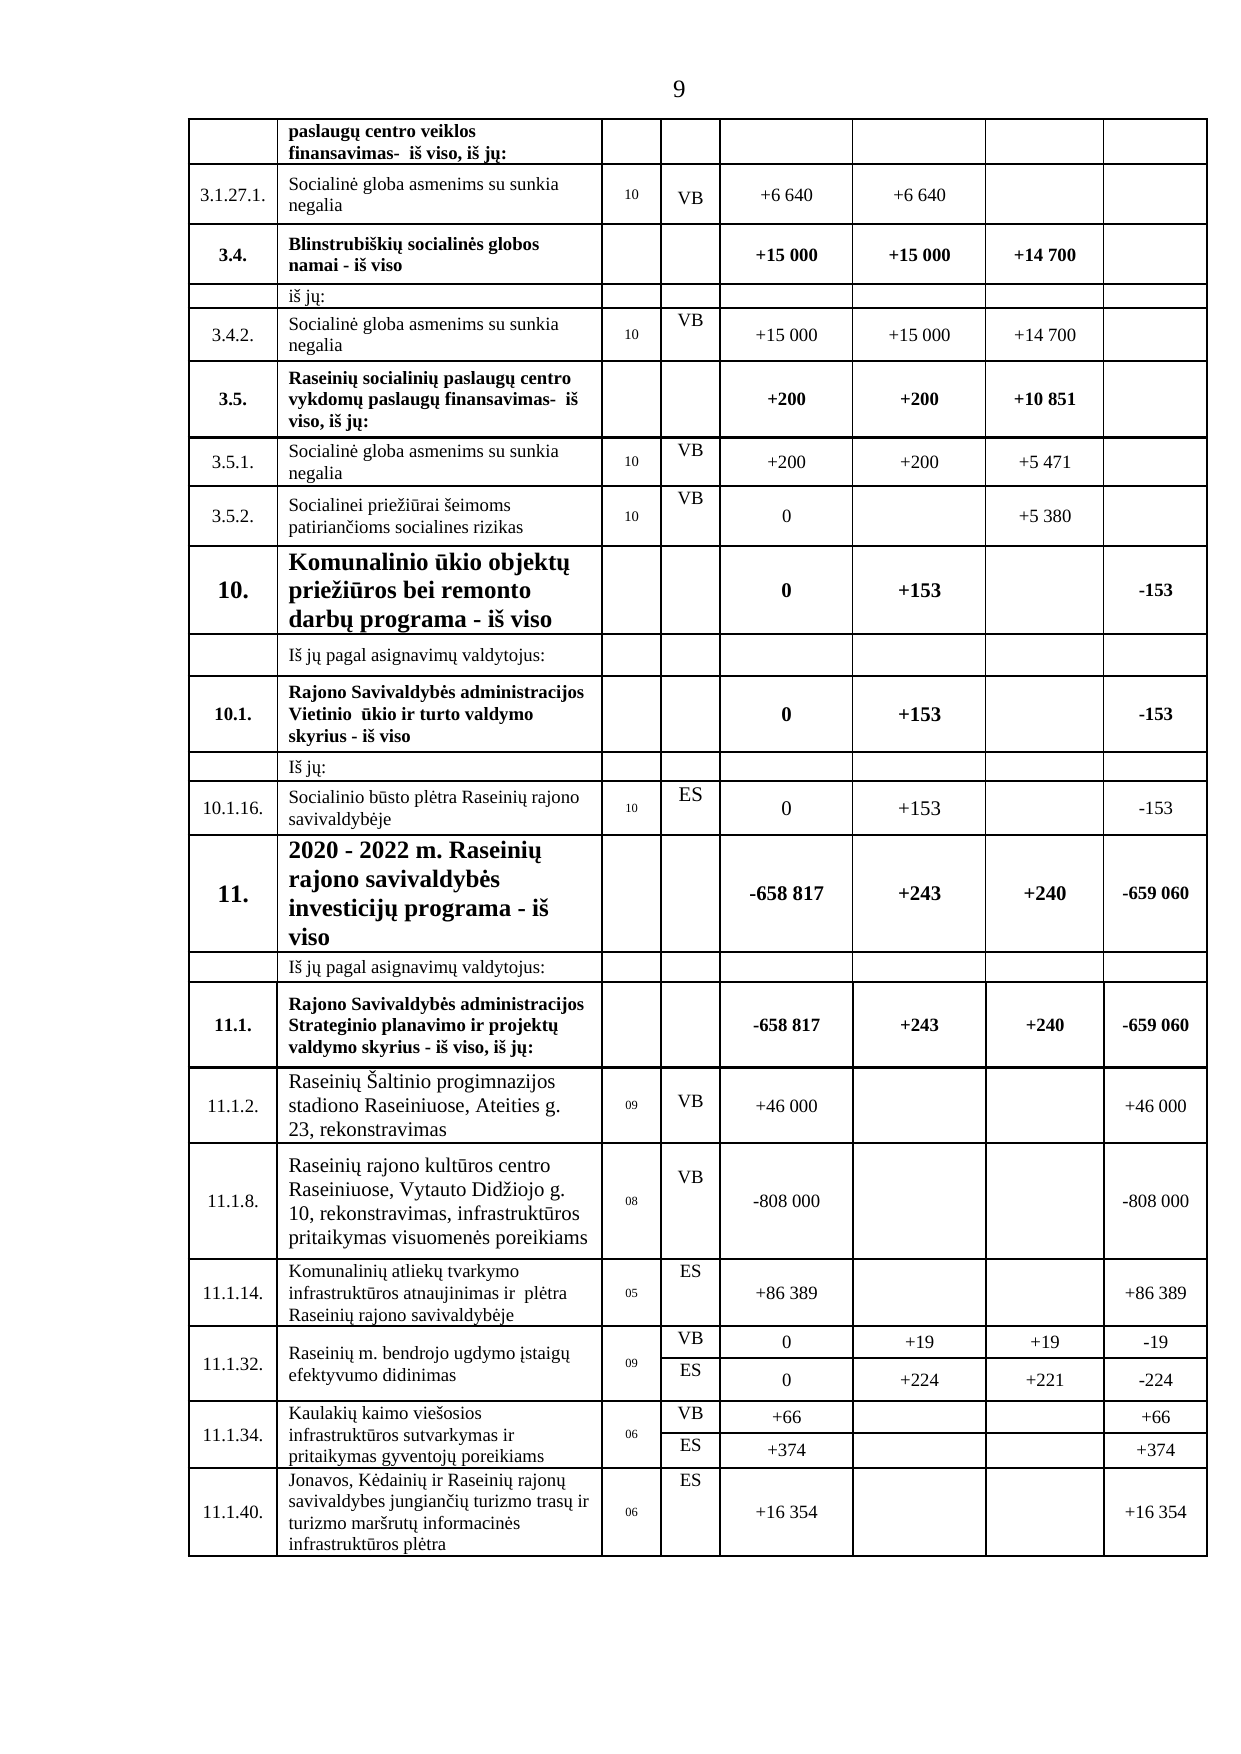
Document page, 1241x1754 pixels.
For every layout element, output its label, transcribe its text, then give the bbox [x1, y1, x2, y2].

table_cell 3.4. [190, 225, 277, 283]
table_cell [987, 1469, 1103, 1555]
table_cell [986, 677, 1103, 751]
table_cell 10. [190, 547, 277, 633]
table_cell [190, 953, 277, 981]
table_cell +243 [854, 983, 985, 1066]
table_cell [986, 953, 1103, 981]
table_cell 3.4.2. [190, 309, 277, 359]
table_cell [1104, 362, 1206, 436]
table_cell [603, 983, 660, 1066]
table_cell paslaugų centro veiklos finansavimas- iš viso, iš jų: [278, 120, 601, 163]
table_cell 09 [603, 1327, 660, 1400]
table_cell VB [662, 1402, 719, 1432]
table_cell [721, 635, 852, 675]
table_cell +240 [987, 983, 1103, 1066]
table_cell Socialinė globa asmenims su sunkia negalia [278, 165, 601, 223]
table_cell Iš jų pagal asignavimų valdytojus: [278, 635, 601, 675]
table_cell -658 817 [721, 983, 852, 1066]
table_cell -808 000 [721, 1144, 852, 1258]
table_cell Iš jų: [278, 753, 601, 780]
table_cell Raseinių m. bendrojo ugdymo įstaigų efektyvumo didinimas [278, 1327, 601, 1400]
table_cell [603, 677, 660, 751]
table_cell +14 700 [986, 225, 1103, 283]
table_cell [1104, 635, 1206, 675]
table_cell 11.1.8. [190, 1144, 276, 1258]
table_cell [1104, 120, 1206, 163]
table_cell -658 817 [721, 836, 852, 951]
table_cell [854, 1469, 985, 1555]
table_cell [854, 1260, 985, 1325]
table_cell 09 [603, 1069, 660, 1142]
table_cell +240 [986, 836, 1103, 951]
table_cell [987, 1144, 1103, 1258]
table_cell [662, 225, 719, 283]
table_cell 08 [603, 1144, 660, 1258]
table_cell +5 380 [986, 487, 1103, 544]
table_cell 3.5. [190, 362, 277, 436]
table_cell 10 [603, 487, 660, 544]
table_cell 10.1.16. [190, 782, 277, 833]
table_cell [662, 836, 719, 951]
table_cell Raseinių Šaltinio progimnazijos stadiono Raseiniuose, Ateities g. 23, rekonstravimas [278, 1069, 601, 1142]
table_cell [603, 285, 660, 307]
table_cell [662, 953, 719, 981]
table_cell +153 [853, 677, 985, 751]
table_cell [662, 753, 719, 780]
table_cell [1104, 285, 1206, 307]
table_cell Socialinio būsto plėtra Raseinių rajono savivaldybėje [278, 782, 601, 833]
table_cell Komunalinių atliekų tvarkymo infrastruktūros atnaujinimas ir plėtra Raseinių rajono savivaldybėje [278, 1260, 601, 1325]
table_cell ES [662, 1359, 719, 1400]
table_cell -659 060 [1104, 836, 1206, 951]
table_cell 05 [603, 1260, 660, 1325]
table_cell +15 000 [853, 225, 985, 283]
table_cell +86 389 [1105, 1260, 1206, 1325]
table_cell [662, 362, 719, 436]
table_cell [603, 836, 660, 951]
table_cell -153 [1104, 547, 1206, 633]
table_cell [986, 635, 1103, 675]
table_cell 06 [603, 1402, 660, 1467]
table_cell 10 [603, 782, 660, 833]
table_cell [986, 120, 1103, 163]
table_cell [603, 120, 660, 163]
table_cell 11.1.32. [190, 1327, 276, 1400]
table_cell [987, 1434, 1103, 1467]
table_cell 3.5.1. [190, 439, 277, 485]
table_cell 11.1.34. [190, 1402, 276, 1467]
table_cell 11.1.40. [190, 1469, 276, 1555]
table_cell +221 [987, 1359, 1103, 1400]
table_cell +15 000 [721, 225, 852, 283]
table_cell [986, 165, 1103, 223]
table_cell [603, 953, 660, 981]
table_cell 3.5.2. [190, 487, 277, 544]
table_cell [853, 753, 985, 780]
table_cell +16 354 [1105, 1469, 1206, 1555]
table_cell ES [662, 1434, 719, 1467]
table_cell [721, 285, 852, 307]
table_cell [854, 1069, 985, 1142]
table_cell -808 000 [1105, 1144, 1206, 1258]
table_cell ES [662, 782, 719, 833]
table_cell 11.1. [190, 983, 276, 1066]
table_cell Socialinei priežiūrai šeimoms patiriančioms socialines rizikas [278, 487, 601, 544]
table_cell [1104, 165, 1206, 223]
table_cell Rajono Savivaldybės administracijos Vietinio ūkio ir turto valdymo skyrius - iš viso [278, 677, 601, 751]
table_cell +10 851 [986, 362, 1103, 436]
table_cell [603, 635, 660, 675]
table_cell 11.1.2. [190, 1069, 276, 1142]
table_cell +16 354 [721, 1469, 852, 1555]
table_cell Raseinių socialinių paslaugų centro vykdomų paslaugų finansavimas- iš viso, iš jų: [278, 362, 601, 436]
table_cell 10 [603, 165, 660, 223]
table_cell [662, 547, 719, 633]
table_cell 0 [721, 547, 852, 633]
table_cell [986, 753, 1103, 780]
table_cell +46 000 [1105, 1069, 1206, 1142]
table_cell [853, 487, 985, 544]
table_cell [987, 1069, 1103, 1142]
table_cell +200 [853, 439, 985, 485]
table_cell [853, 635, 985, 675]
table_cell [190, 753, 277, 780]
table_cell Socialinė globa asmenims su sunkia negalia [278, 439, 601, 485]
table_cell [853, 120, 985, 163]
table_cell 0 [721, 1359, 852, 1400]
table_cell Komunalinio ūkio objektų priežiūros bei remonto darbų programa - iš viso [278, 547, 601, 633]
table_cell [662, 285, 719, 307]
table_cell 10.1. [190, 677, 277, 751]
table_cell Kaulakių kaimo viešosios infrastruktūros sutvarkymas ir pritaikymas gyventojų poreikiams [278, 1402, 601, 1467]
table_cell [603, 225, 660, 283]
table_cell [986, 547, 1103, 633]
table_cell [1104, 225, 1206, 283]
table_cell [662, 120, 719, 163]
table_cell +66 [721, 1402, 852, 1432]
table_cell [603, 362, 660, 436]
table_cell ES [662, 1469, 719, 1555]
table_cell VB [662, 487, 719, 544]
table_cell [190, 285, 277, 307]
table_cell Rajono Savivaldybės administracijos Strateginio planavimo ir projektų valdymo skyrius - iš viso, iš jų: [278, 983, 601, 1066]
table_cell [721, 753, 852, 780]
table_cell +200 [721, 439, 852, 485]
table_cell Raseinių rajono kultūros centro Raseiniuose, Vytauto Didžiojo g. 10, rekonstravimas, infrastruktūros pritaikymas visuomenės poreikiams [278, 1144, 601, 1258]
table_cell 0 [721, 782, 852, 833]
table_cell +66 [1105, 1402, 1206, 1432]
table_cell -153 [1104, 677, 1206, 751]
table_cell [1104, 953, 1206, 981]
table_cell +46 000 [721, 1069, 852, 1142]
table_cell +19 [854, 1327, 985, 1357]
table_cell +224 [854, 1359, 985, 1400]
table_cell Jonavos, Kėdainių ir Raseinių rajonų savivaldybes jungiančių turizmo trasų ir turizmo maršrutų informacinės infrastruktūros plėtra [278, 1469, 601, 1555]
table_cell 0 [721, 677, 852, 751]
table_cell +374 [1105, 1434, 1206, 1467]
table_cell [1104, 753, 1206, 780]
table_cell [986, 285, 1103, 307]
table_cell [662, 983, 719, 1066]
table_cell [1104, 439, 1206, 485]
table_cell [190, 120, 277, 163]
table_cell [1104, 309, 1206, 359]
table_cell +6 640 [721, 165, 852, 223]
table_cell [853, 953, 985, 981]
table_cell -659 060 [1105, 983, 1206, 1066]
table_cell +153 [853, 547, 985, 633]
table_cell +200 [853, 362, 985, 436]
table_cell +86 389 [721, 1260, 852, 1325]
table_cell +15 000 [853, 309, 985, 359]
table_cell VB [662, 1069, 719, 1142]
table_cell [662, 635, 719, 675]
table_cell [986, 782, 1103, 833]
table_cell VB [662, 165, 719, 223]
table_cell Iš jų pagal asignavimų valdytojus: [278, 953, 601, 981]
table_cell +200 [721, 362, 852, 436]
table_cell 10 [603, 439, 660, 485]
table_cell [987, 1260, 1103, 1325]
table_cell +243 [853, 836, 985, 951]
table_cell [853, 285, 985, 307]
table_cell [854, 1402, 985, 1432]
table_cell Socialinė globa asmenims su sunkia negalia [278, 309, 601, 359]
table_cell [1104, 487, 1206, 544]
table_cell [603, 547, 660, 633]
table_cell [603, 753, 660, 780]
table_cell VB [662, 1327, 719, 1357]
table_cell +15 000 [721, 309, 852, 359]
table_cell 0 [721, 1327, 852, 1357]
table_cell +6 640 [853, 165, 985, 223]
table_cell [662, 677, 719, 751]
table_cell iš jų: [278, 285, 601, 307]
table_cell 06 [603, 1469, 660, 1555]
table_cell [721, 120, 852, 163]
table_cell [987, 1402, 1103, 1432]
table_cell ES [662, 1260, 719, 1325]
table_cell [854, 1144, 985, 1258]
table_cell -224 [1105, 1359, 1206, 1400]
table_cell -19 [1105, 1327, 1206, 1357]
table_cell -153 [1104, 782, 1206, 833]
table_cell Blinstrubiškių socialinės globos namai - iš viso [278, 225, 601, 283]
table_cell +19 [987, 1327, 1103, 1357]
table_cell [190, 635, 277, 675]
table_cell VB [662, 309, 719, 359]
table_cell 11. [190, 836, 277, 951]
table_cell +5 471 [986, 439, 1103, 485]
table_cell VB [662, 439, 719, 485]
table_cell [854, 1434, 985, 1467]
table_cell +374 [721, 1434, 852, 1467]
table_cell VB [662, 1144, 719, 1258]
table_cell 0 [721, 487, 852, 544]
table_cell +153 [853, 782, 985, 833]
table_cell +14 700 [986, 309, 1103, 359]
table_cell 11.1.14. [190, 1260, 276, 1325]
table_cell 3.1.27.1. [190, 165, 277, 223]
table_cell 2020 - 2022 m. Raseinių rajono savivaldybės investicijų programa - iš viso [278, 836, 601, 951]
table_cell [721, 953, 852, 981]
table_cell 10 [603, 309, 660, 359]
